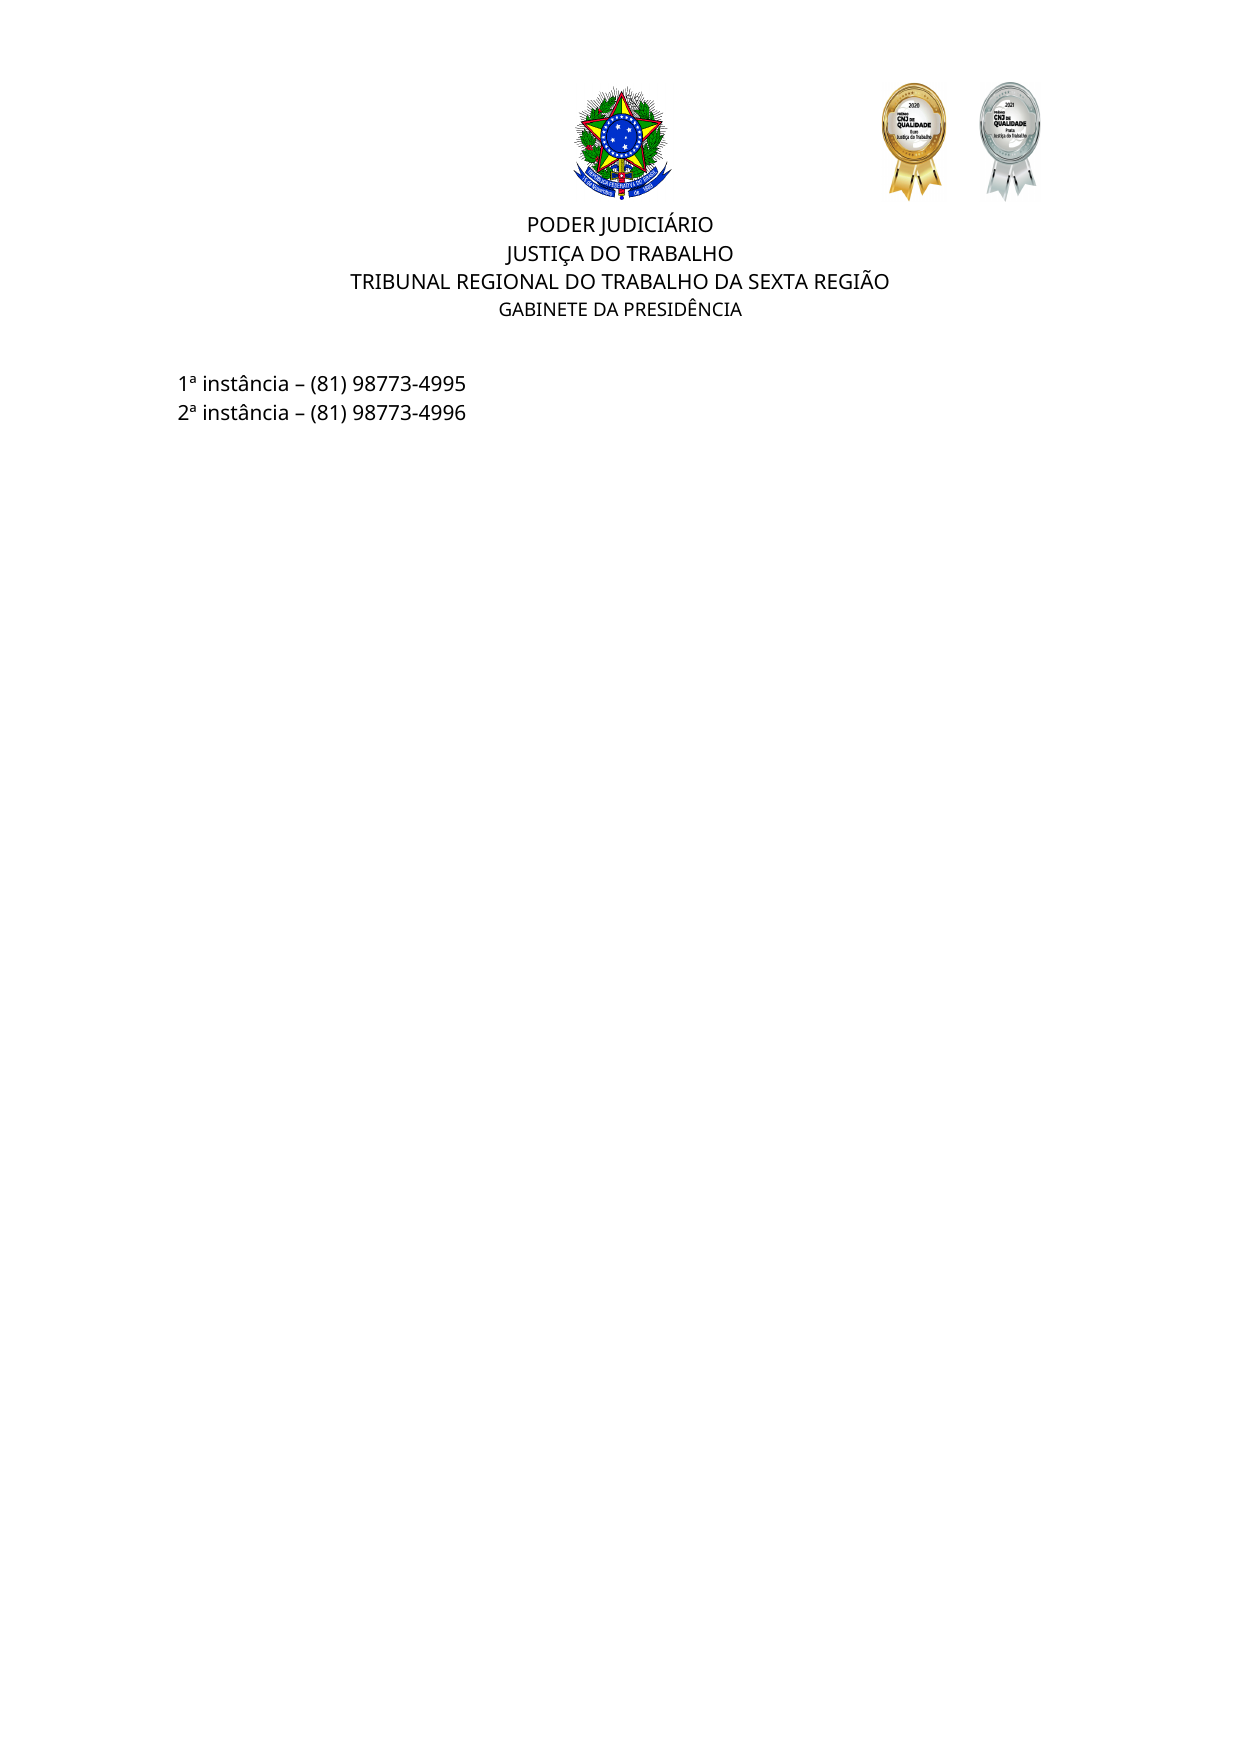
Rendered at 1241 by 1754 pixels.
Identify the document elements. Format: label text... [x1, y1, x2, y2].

picture [568, 83, 674, 202]
text 2ª instância – (81) 98773-4996 [177, 398, 1063, 426]
text 1ª instância – (81) 98773-4995 [177, 369, 1063, 398]
